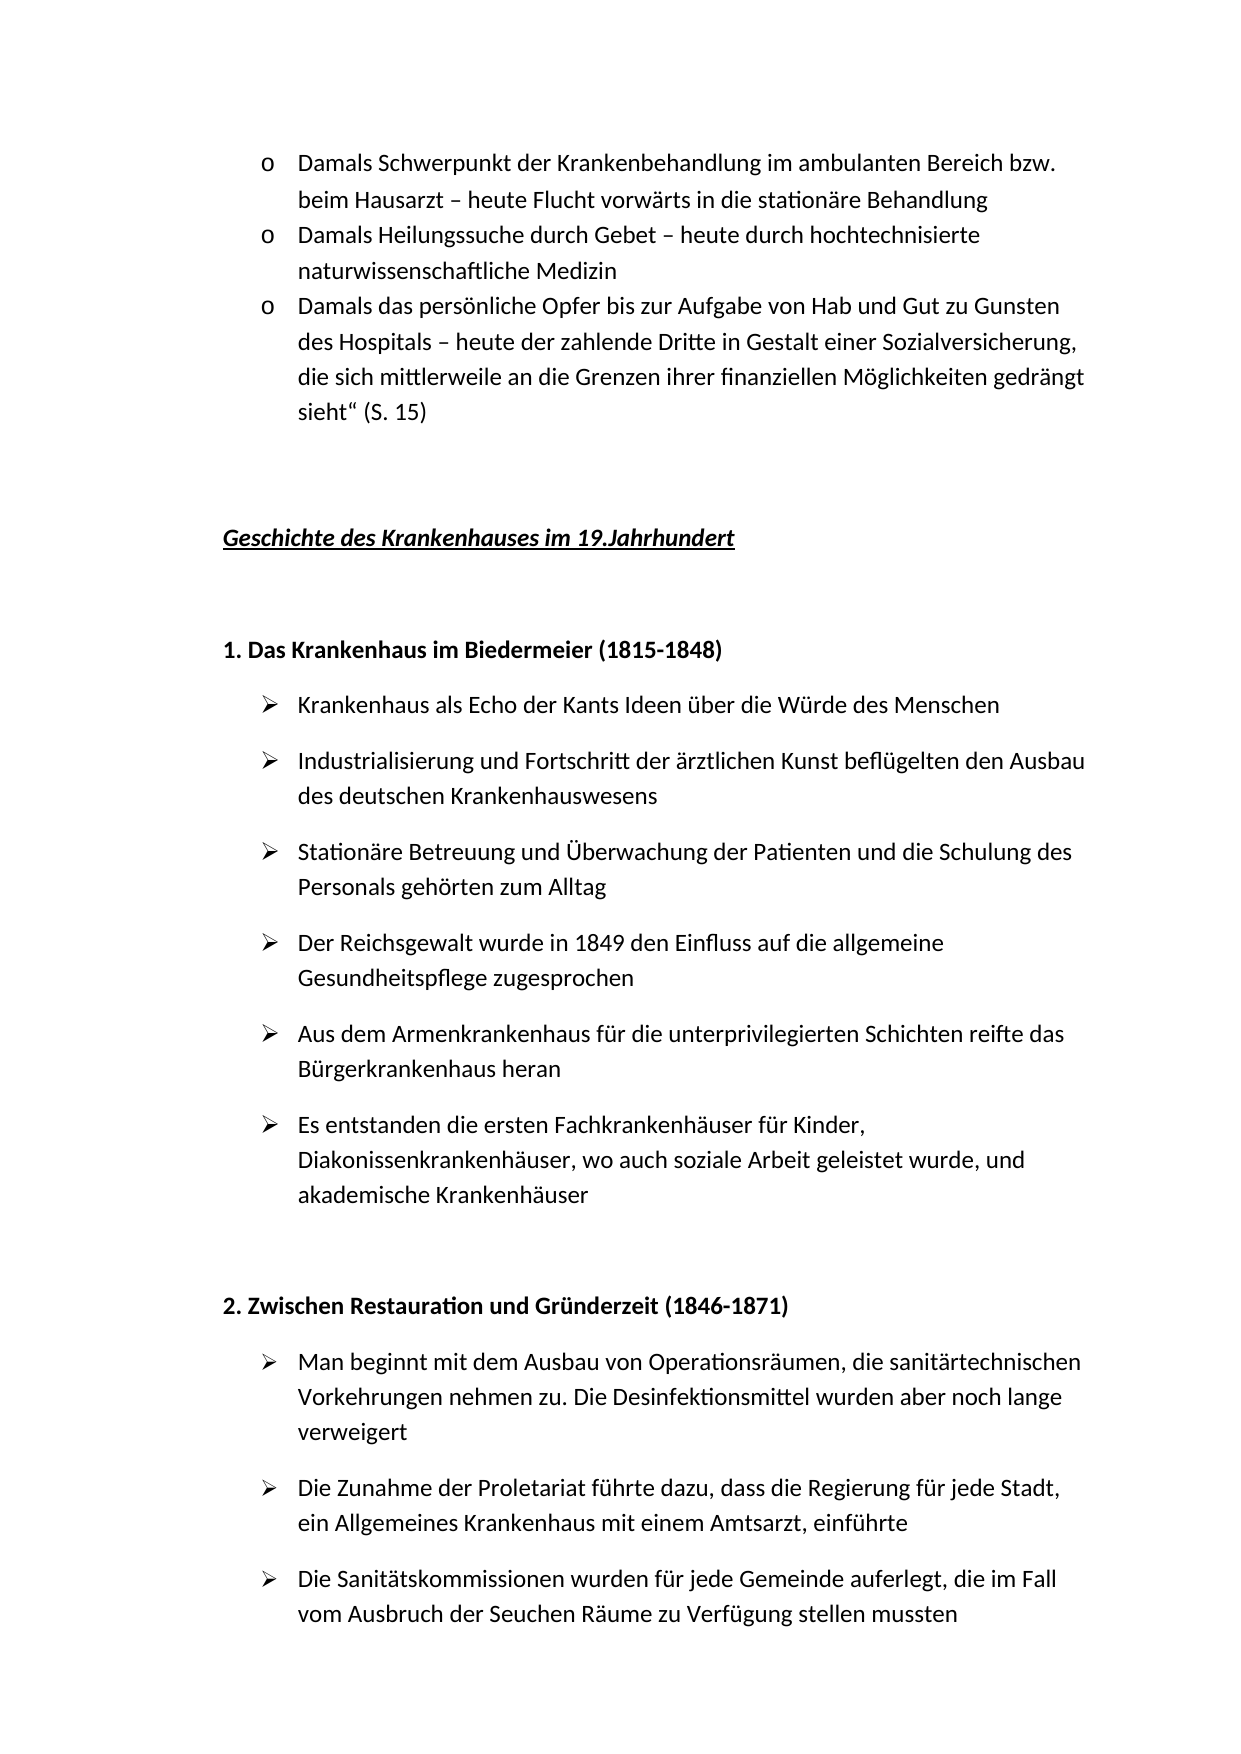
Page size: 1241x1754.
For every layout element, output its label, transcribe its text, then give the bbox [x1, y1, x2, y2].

list Geschichte des Krankenhauses im 19.Jahrhundert [223, 522, 1093, 553]
list Stationäre Betreuung und Überwachung der Patienten und die Schulung des Personals gehörten zum Alltag [260, 836, 1093, 902]
list 1. Das Krankenhaus im Biedermeier (1815-1848) [223, 634, 1093, 664]
list Damals das persönliche Opfer bis zur Aufgabe von Hab und Gut zu Gunsten des Hospitals – heute der zahlende Dritte in Gestalt einer Sozialversicherung, die sich mittlerweile an die Grenzen ihrer finanziellen Möglichkeiten gedrängt sieht“ (S. 15) [260, 290, 1093, 427]
list Damals Heilungssuche durch Gebet – heute durch hochtechnisierte naturwissenschaftliche Medizin [260, 219, 1093, 286]
list Der Reichsgewalt wurde in 1849 den Einfluss auf die allgemeine Gesundheitspflege zugesprochen [260, 927, 1093, 993]
list Die Zunahme der Proletariat führte dazu, dass die Regierung für jede Stadt, ein Allgemeines Krankenhaus mit einem Amtsarzt, einführte [260, 1472, 1093, 1538]
list Die Sanitätskommissionen wurden für jede Gemeinde auferlegt, die im Fall vom Ausbruch der Seuchen Räume zu Verfügung stellen mussten [260, 1563, 1093, 1628]
list Damals Schwerpunkt der Krankenbehandlung im ambulanten Bereich bzw. beim Hausarzt – heute Flucht vorwärts in die stationäre Behandlung [260, 148, 1093, 214]
list Man beginnt mit dem Ausbau von Operationsräumen, die sanitärtechnischen Vorkehrungen nehmen zu. Die Desinfektionsmittel wurden aber noch lange verweigert [260, 1346, 1093, 1447]
list Industrialisierung und Fortschritt der ärztlichen Kunst beflügelten den Ausbau des deutschen Krankenhauswesens [260, 746, 1093, 811]
list Es entstanden die ersten Fachkrankenhäuser für Kinder, Diakonissenkrankenhäuser, wo auch soziale Arbeit geleistet wurde, und akademische Krankenhäuser [260, 1109, 1093, 1209]
list 2. Zwischen Restauration und Gründerzeit (1846-1871) [223, 1291, 1093, 1321]
list Aus dem Armenkrankenhaus für die unterprivilegierten Schichten reifte das Bürgerkrankenhaus heran [260, 1018, 1093, 1083]
list Krankenhaus als Echo der Kants Ideen über die Würde des Menschen [260, 690, 1093, 720]
